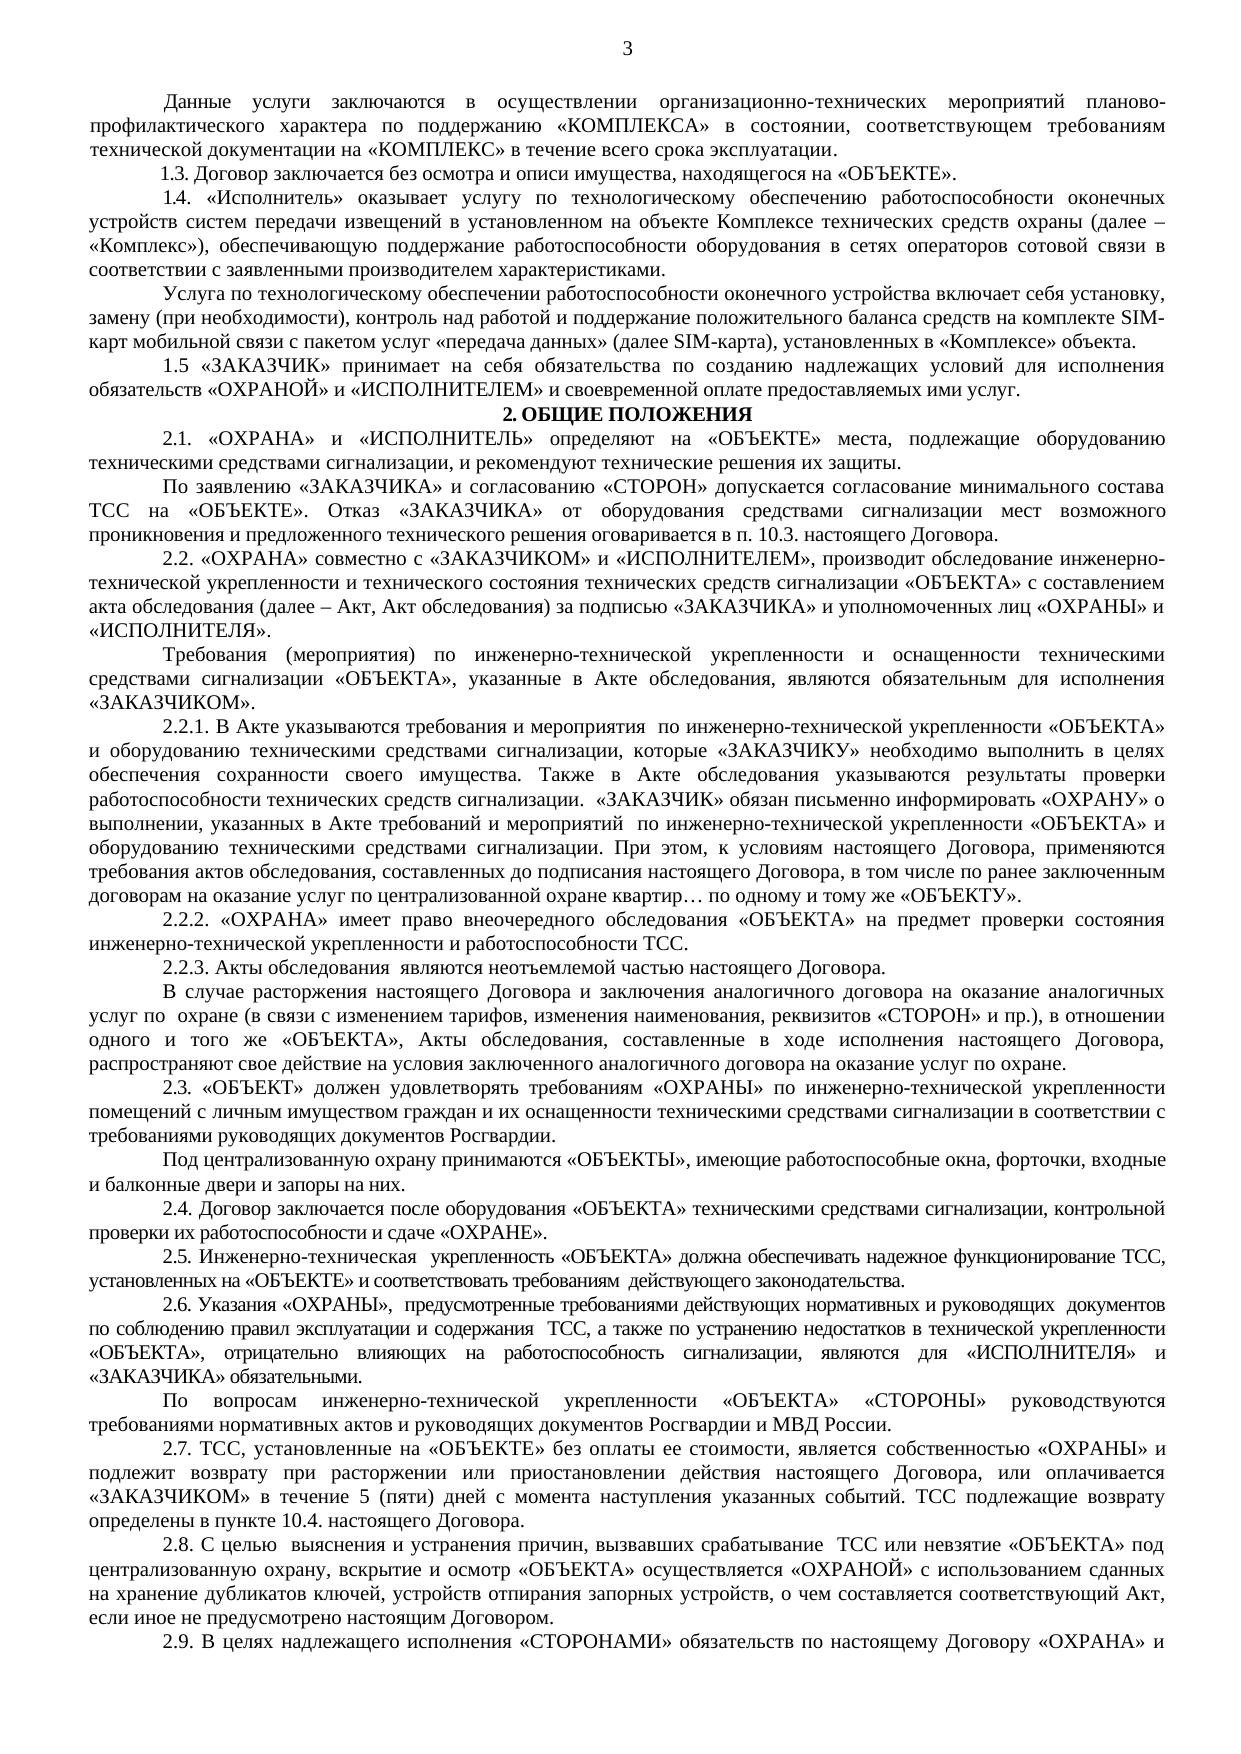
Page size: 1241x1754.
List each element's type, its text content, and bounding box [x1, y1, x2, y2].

text Требования (мероприятия) по инженерно-технической укрепленности и оснащенности техническими средствами сигнализации «ОБЪЕКТА», указанные в Акте обследования, являются обязательным для исполнения «ЗАКАЗЧИКОМ». [89, 642, 1166, 714]
text 1.5 «ЗАКАЗЧИК» принимает на себя обязательства по созданию надлежащих условий для исполнения обязательств «ОХРАНОЙ» и «ИСПОЛНИТЕЛЕМ» и своевременной оплате предоставляемых ими услуг. [89, 353, 1166, 401]
text По заявлению «ЗАКАЗЧИКА» и согласованию «СТОРОН» допускается согласование минимального состава ТСС на «ОБЪЕКТЕ». Отказ «ЗАКАЗЧИКА» от оборудования средствами сигнализации мест возможного проникновения и предложенного технического решения оговаривается в п. 10.3. настоящего Договора. [89, 474, 1166, 546]
text 2.2.2. «ОХРАНА» имеет право внеочередного обследования «ОБЪЕКТА» на предмет проверки состояния инженерно-технической укрепленности и работоспособности ТСС. [89, 907, 1166, 955]
text 2.7. ТСС, установленные на «ОБЪЕКТЕ» без оплаты ее стоимости, является собственностью «ОХРАНЫ» и подлежит возврату при расторжении или приостановлении действия настоящего Договора, или оплачивается «ЗАКАЗЧИКОМ» в течение 5 (пяти) дней с момента наступления указанных событий. ТСС подлежащие возврату определены в пункте 10.4. настоящего Договора. [89, 1436, 1166, 1532]
text 1.3. Договор заключается без осмотра и описи имущества, находящегося на «ОБЪЕКТЕ». [89, 161, 1166, 185]
text 2.2.3. Акты обследования являются неотъемлемой частью настоящего Договора. [89, 955, 1166, 979]
text 2.2. «ОХРАНА» совместно с «ЗАКАЗЧИКОМ» и «ИСПОЛНИТЕЛЕМ», производит обследование инженерно-технической укрепленности и технического состояния технических средств сигнализации «ОБЪЕКТА» с составлением акта обследования (далее – Акт, Акт обследования) за подписью «ЗАКАЗЧИКА» и уполномоченных лиц «ОХРАНЫ» и «ИСПОЛНИТЕЛЯ». [89, 546, 1166, 642]
text Услуга по технологическому обеспечении работоспособности оконечного устройства включает себя установку, замену (при необходимости), контроль над работой и поддержание положительного баланса средств на комплекте SIM-карт мобильной связи с пакетом услуг «передача данных» (далее SIM-карта), установленных в «Комплексе» объекта. [89, 281, 1166, 353]
text 2.8. С целью выяснения и устранения причин, вызвавших срабатывание ТСС или невзятие «ОБЪЕКТА» под централизованную охрану, вскрытие и осмотр «ОБЪЕКТА» осуществляется «ОХРАНОЙ» с использованием сданных на хранение дубликатов ключей, устройств отпирания запорных устройств, о чем составляется соответствующий Акт, если иное не предусмотрено настоящим Договором. [89, 1532, 1166, 1629]
text 2.6. Указания «ОХРАНЫ», предусмотренные требованиями действующих нормативных и руководящих документов по соблюдению правил эксплуатации и содержания ТСС, а также по устранению недостатков в технической укрепленности «ОБЪЕКТА», отрицательно влияющих на работоспособность сигнализации, являются для «ИСПОЛНИТЕЛЯ» и «ЗАКАЗЧИКА» обязательными. [89, 1292, 1166, 1388]
text 1.4. «Исполнитель» оказывает услугу по технологическому обеспечению работоспособности оконечных устройств систем передачи извещений в установленном на объекте Комплексе технических средств охраны (далее – «Комплекс»), обеспечивающую поддержание работоспособности оборудования в сетях операторов сотовой связи в соответствии с заявленными производителем характеристиками. [89, 185, 1166, 281]
text Под централизованную охрану принимаются «ОБЪЕКТЫ», имеющие работоспособные окна, форточки, входные и балконные двери и запоры на них. [89, 1147, 1166, 1196]
text 2. ОБЩИЕ ПОЛОЖЕНИЯ [89, 401, 1166, 426]
text 2.3. «ОБЪЕКТ» должен удовлетворять требованиям «ОХРАНЫ» по инженерно-технической укрепленности помещений с личным имуществом граждан и их оснащенности техническими средствами сигнализации в соответствии с требованиями руководящих документов Росгвардии. [89, 1075, 1166, 1147]
text 2.4. Договор заключается после оборудования «ОБЪЕКТА» техническими средствами сигнализации, контрольной проверки их работоспособности и сдаче «ОХРАНЕ». [89, 1196, 1166, 1244]
text 2.9. В целях надлежащего исполнения «СТОРОНАМИ» обязательств по настоящему Договору «ОХРАНА» и [89, 1629, 1166, 1653]
text 2.1. «ОХРАНА» и «ИСПОЛНИТЕЛЬ» определяют на «ОБЪЕКТЕ» места, подлежащие оборудованию техническими средствами сигнализации, и рекомендуют технические решения их защиты. [89, 426, 1166, 474]
text В случае расторжения настоящего Договора и заключения аналогичного договора на оказание аналогичных услуг по охране (в связи с изменением тарифов, изменения наименования, реквизитов «СТОРОН» и пр.), в отношении одного и того же «ОБЪЕКТА», Акты обследования, составленные в ходе исполнения настоящего Договора, распространяют свое действие на условия заключенного аналогичного договора на оказание услуг по охране. [89, 979, 1166, 1075]
text По вопросам инженерно-технической укрепленности «ОБЪЕКТА» «СТОРОНЫ» руководствуются требованиями нормативных актов и руководящих документов Росгвардии и МВД России. [89, 1388, 1166, 1436]
text 2.2.1. В Акте указываются требования и мероприятия по инженерно-технической укрепленности «ОБЪЕКТА» и оборудованию техническими средствами сигнализации, которые «ЗАКАЗЧИКУ» необходимо выполнить в целях обеспечения сохранности своего имущества. Также в Акте обследования указываются результаты проверки работоспособности технических средств сигнализации. «ЗАКАЗЧИК» обязан письменно информировать «ОХРАНУ» о выполнении, указанных в Акте требований и мероприятий по инженерно-технической укрепленности «ОБЪЕКТА» и оборудованию техническими средствами сигнализации. При этом, к условиям настоящего Договора, применяются требования актов обследования, составленных до подписания настоящего Договора, в том числе по ранее заключенным договорам на оказание услуг по централизованной охране квартир… по одному и тому же «ОБЪЕКТУ». [89, 714, 1166, 907]
text Данные услуги заключаются в осуществлении организационно-технических мероприятий планово-профилактического характера по поддержанию «КОМПЛЕКСА» в состоянии, соответствующем требованиям технической документации на «КОМПЛЕКС» в течение всего срока эксплуатации. [90, 89, 1166, 161]
text 2.5. Инженерно-техническая укрепленность «ОБЪЕКТА» должна обеспечивать надежное функционирование ТСС, установленных на «ОБЪЕКТЕ» и соответствовать требованиям действующего законодательства. [89, 1244, 1166, 1292]
